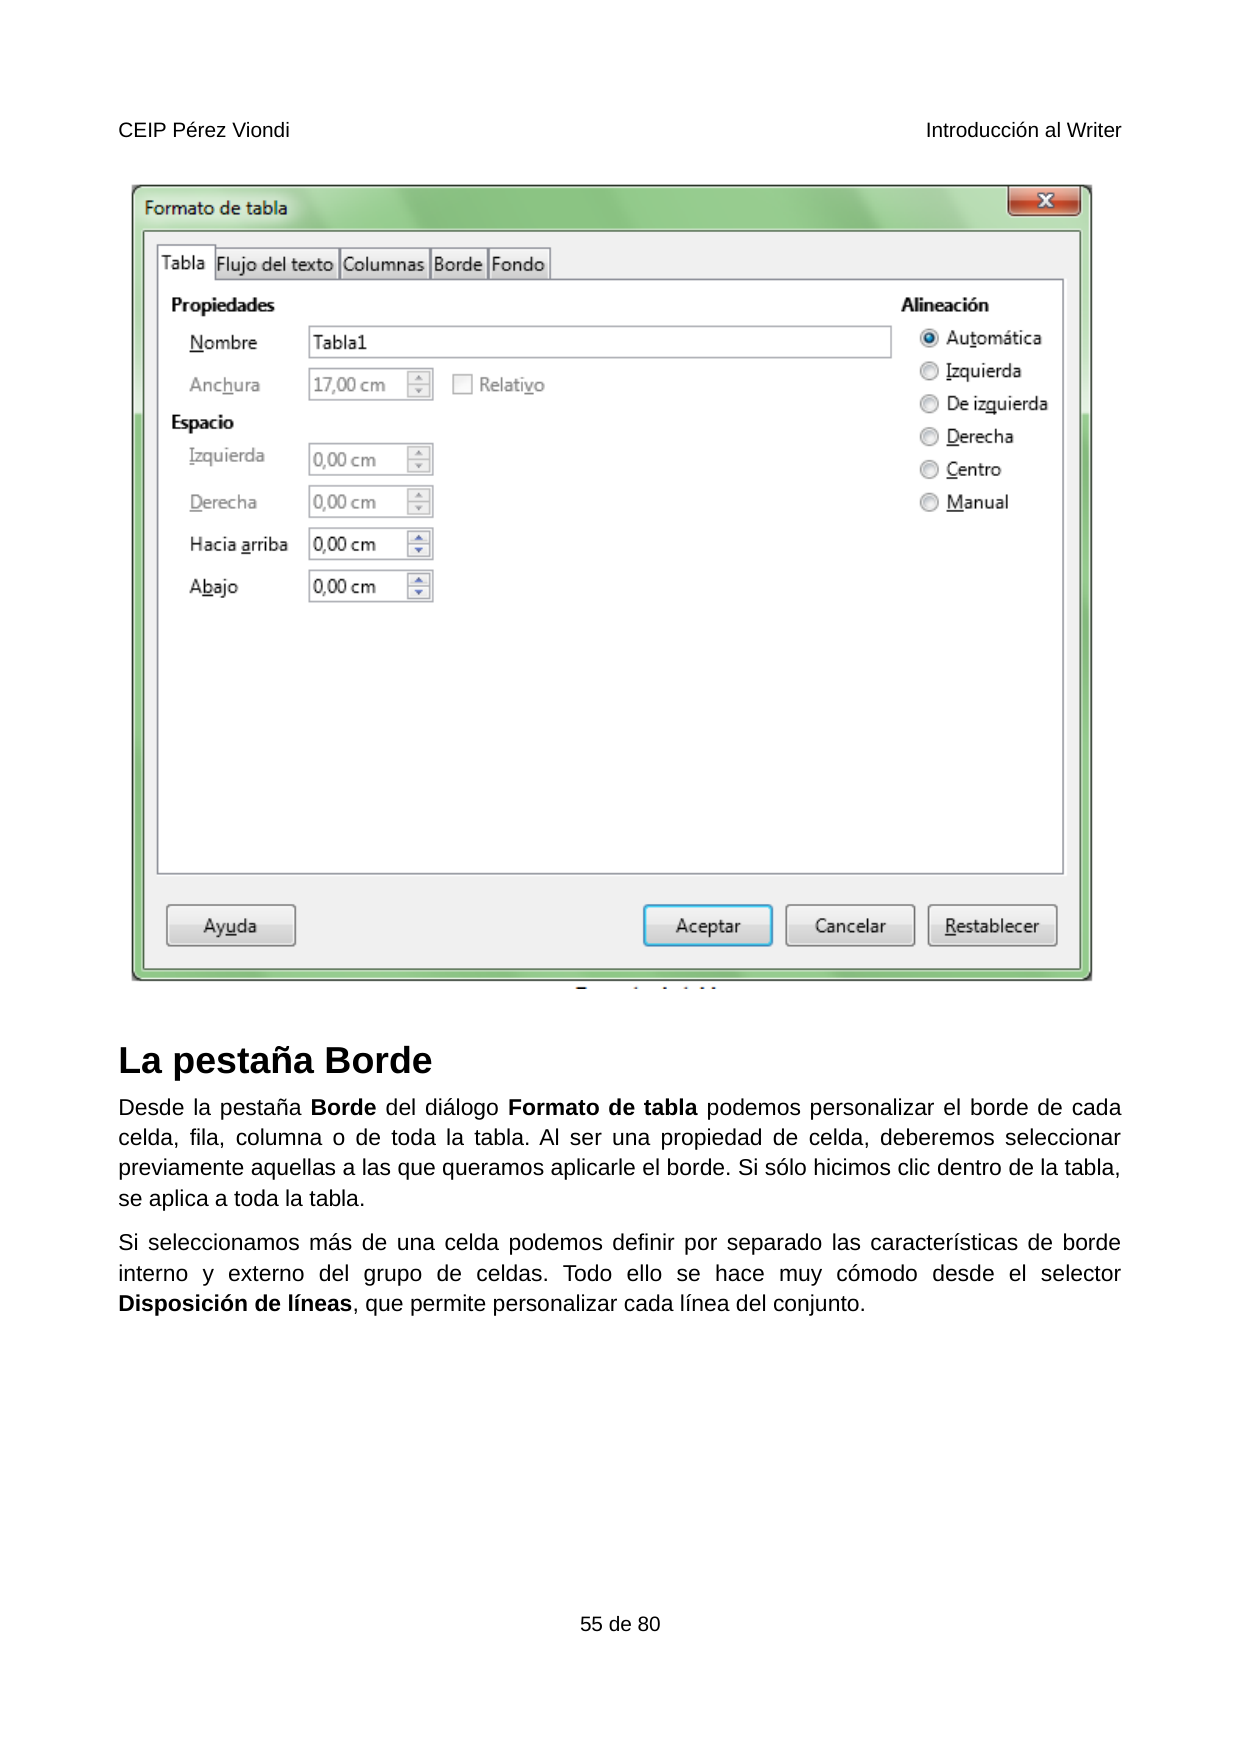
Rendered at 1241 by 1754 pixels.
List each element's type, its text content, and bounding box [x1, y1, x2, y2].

picture [118, 171, 1122, 989]
subtitle La pestaña Borde [118, 1038, 1122, 1081]
text Si seleccionamos más de una celda podemos definir por separado las características de borde interno y externo del grupo de celdas. Todo ello se hace muy cómodo desde el selector Disposición de líneas, que permite personalizar cada línea del conjunto. [118, 1229, 1122, 1316]
text Desde la pestaña Borde del diálogo Formato de tabla podemos personalizar el borde de cada celda, fila, columna o de toda la tabla. Al ser una propiedad de celda, deberemos seleccionar previamente aquellas a las que queramos aplicarle el borde. Si sólo hicimos clic dentro de la tabla, se aplica a toda la tabla. [118, 1094, 1122, 1211]
